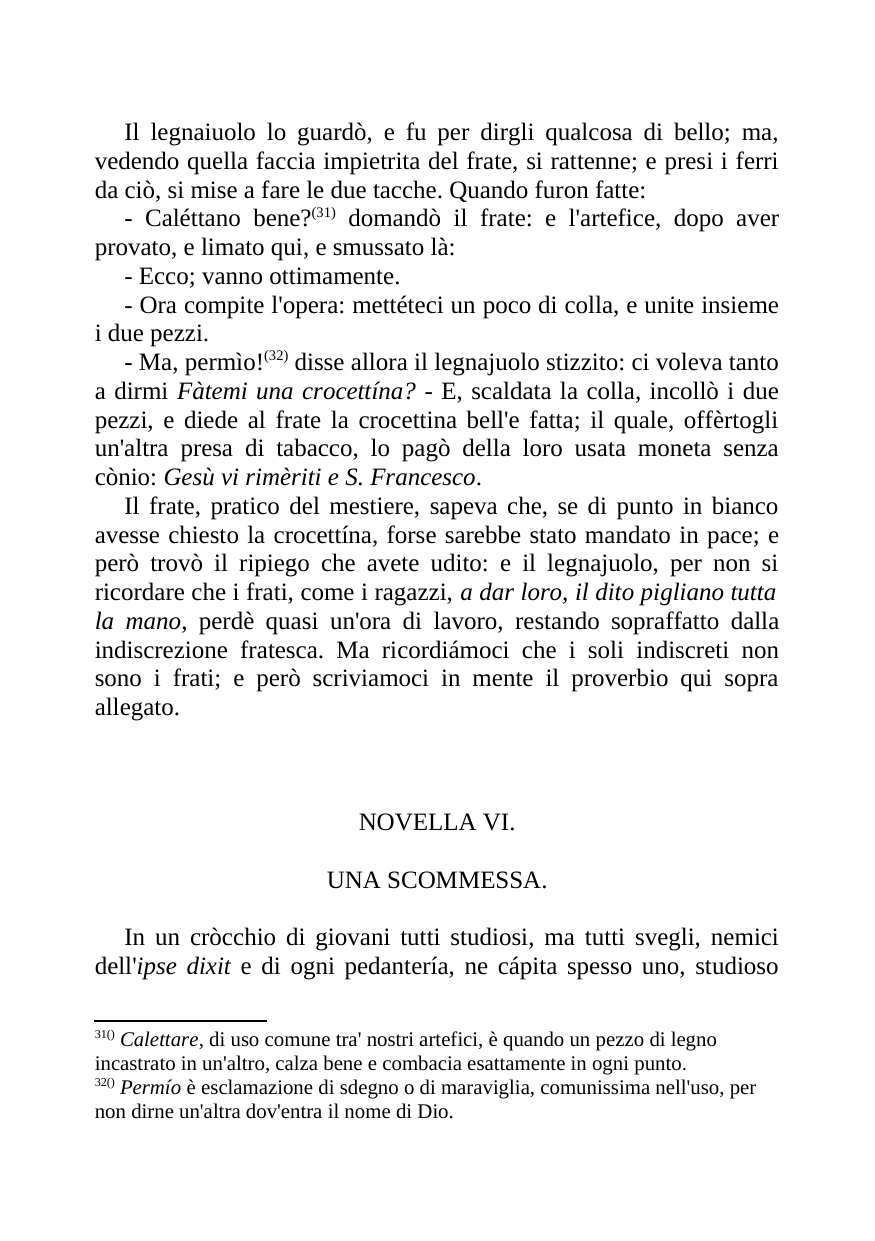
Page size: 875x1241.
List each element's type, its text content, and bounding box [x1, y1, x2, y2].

text Il frate, pratico del mestiere, sapeva che, se di punto in bianco avesse chiesto la crocettína, forse sarebbe stato mandato in pace; e però trovò il ripiego che avete udito: e il legnajuolo, per non si ricordare che i frati, come i ragazzi, a dar loro, il dito pigliano tutta la mano, perdè quasi un'ora di lavoro, restando sopraffatto dalla indiscrezione fratesca. Ma ricordiámoci che i soli indiscreti non sono i frati; e però scriviamoci in mente il proverbio qui sopra allegato. [94, 491, 779, 721]
text - Caléttano bene?() domandò il frate: e l'artefice, dopo aver provato, e limato qui, e smussato là: [94, 203, 779, 261]
text NOVELLA VI. [94, 807, 779, 836]
text - Ecco; vanno ottimamente. [94, 261, 779, 290]
text Il legnaiuolo lo guardò, e fu per dirgli qualcosa di bello; ma, vedendo quella faccia impietrita del frate, si rattenne; e presi i ferri da ciò, si mise a fare le due tacche. Quando furon fatte: [94, 117, 779, 203]
text () Calettare, di uso comune tra' nostri artefici, è quando un pezzo di legno incastrato in un'altro, calza bene e combacia esattamente in ogni punto. [94, 1027, 779, 1075]
text UNA SCOMMESSA. [94, 865, 779, 893]
text () Permío è esclamazione di sdegno o di maraviglia, comunissima nell'uso, per non dirne un'altra dov'entra il nome di Dio. [94, 1075, 779, 1123]
text In un cròcchio di giovani tutti studiosi, ma tutti svegli, nemici dell'ipse dixit e di ogni pedantería, ne cápita spesso uno, studioso [94, 922, 779, 980]
text - Ora compite l'opera: mettéteci un poco di colla, e unite insieme i due pezzi. [94, 290, 779, 347]
text - Ma, permìo!() disse allora il legnajuolo stizzito: ci voleva tanto a dirmi Fàtemi una crocettína? - E, scaldata la colla, incollò i due pezzi, e diede al frate la crocettina bell'e fatta; il quale, offèrtogli un'altra presa di tabacco, lo pagò della loro usata moneta senza cònio: Gesù vi rimèriti e S. Francesco. [94, 347, 779, 491]
